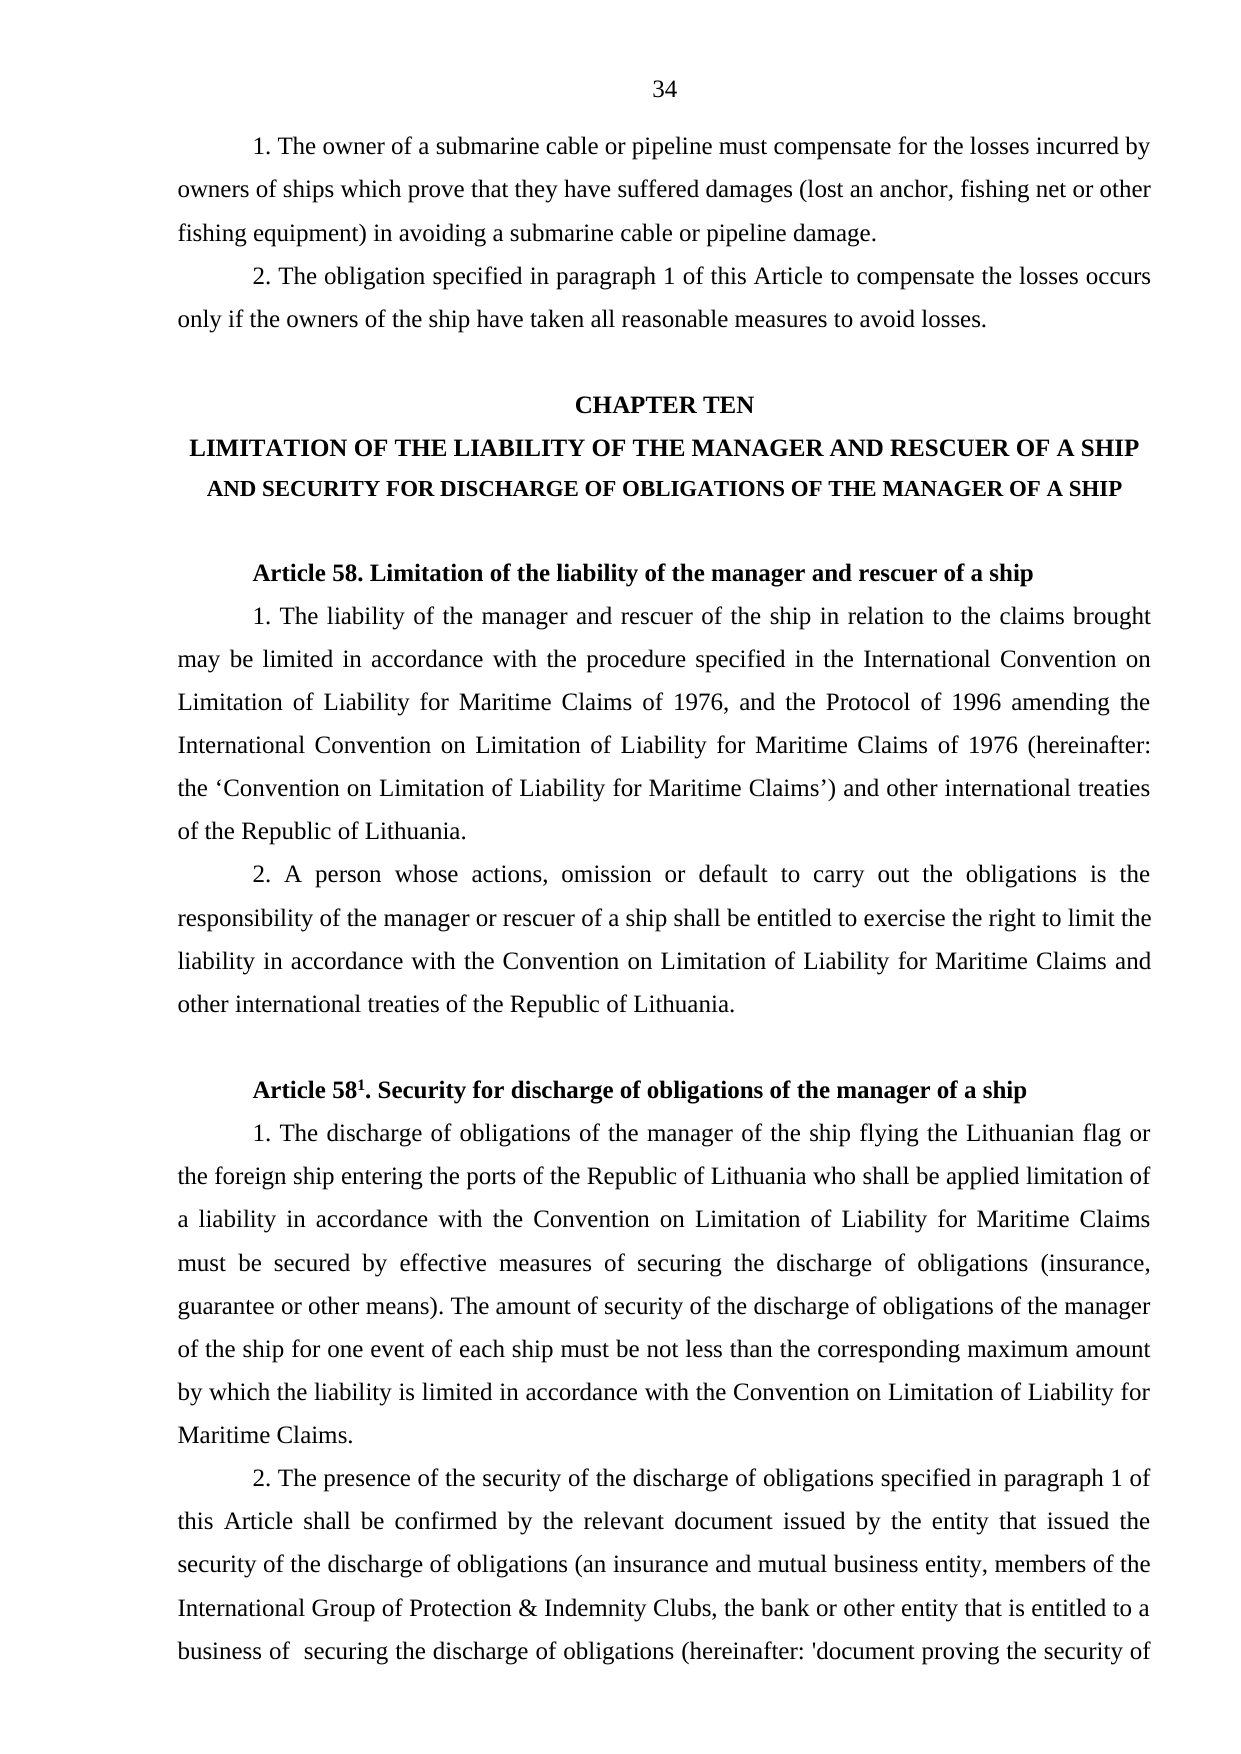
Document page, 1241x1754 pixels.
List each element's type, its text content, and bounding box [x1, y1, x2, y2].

text 1. The discharge of obligations of the manager of the ship flying the Lithuanian flag or the foreign ship entering the ports of the Republic of Lithuania who shall be applied limitation of a liability in accordance with the Convention on Limitation of Liability for Maritime Claims must be secured by effective measures of securing the discharge of obligations (insurance, guarantee or other means). The amount of security of the discharge of obligations of the manager of the ship for one event of each ship must be not less than the corresponding maximum amount by which the liability is limited in accordance with the Convention on Limitation of Liability for Maritime Claims. [177, 1118, 1152, 1449]
text CHAPTER TEN [177, 390, 1152, 419]
text 1. The liability of the manager and rescuer of the ship in relation to the claims brought may be limited in accordance with the procedure specified in the International Convention on Limitation of Liability for Maritime Claims of 1976, and the Protocol of 1996 amending the International Convention on Limitation of Liability for Maritime Claims of 1976 (hereinafter: the ‘Convention on Limitation of Liability for Maritime Claims’) and other international treaties of the Republic of Lithuania. [177, 601, 1152, 845]
text Article 58. Limitation of the liability of the manager and rescuer of a ship [177, 558, 1152, 586]
text 2. A person whose actions, omission or default to carry out the obligations is the responsibility of the manager or rescuer of a ship shall be entitled to exercise the right to limit the liability in accordance with the Convention on Limitation of Liability for Maritime Claims and other international treaties of the Republic of Lithuania. [177, 859, 1152, 1018]
text 2. The obligation specified in paragraph 1 of this Article to compensate the losses occurs only if the owners of the ship have taken all reasonable measures to avoid losses. [177, 261, 1152, 333]
text 2. The presence of the security of the discharge of obligations specified in paragraph 1 of this Article shall be confirmed by the relevant document issued by the entity that issued the security of the discharge of obligations (an insurance and mutual business entity, members of the International Group of Protection & Indemnity Clubs, the bank or other entity that is entitled to a business of securing the discharge of obligations (hereinafter: 'document proving the security of [177, 1463, 1152, 1664]
text 1. The owner of a submarine cable or pipeline must compensate for the losses incurred by owners of ships which prove that they have suffered damages (lost an anchor, fishing net or other fishing equipment) in avoiding a submarine cable or pipeline damage. [177, 131, 1152, 246]
text Article 581. Security for discharge of obligations of the manager of a ship [177, 1075, 1152, 1104]
text LIMITATION OF THE LIABILITY OF THE MANAGER AND RESCUER OF A SHIP AND SECURITY FOR DISCHARGE OF OBLIGATIONS OF THE MANAGER OF A SHIP [177, 433, 1152, 501]
